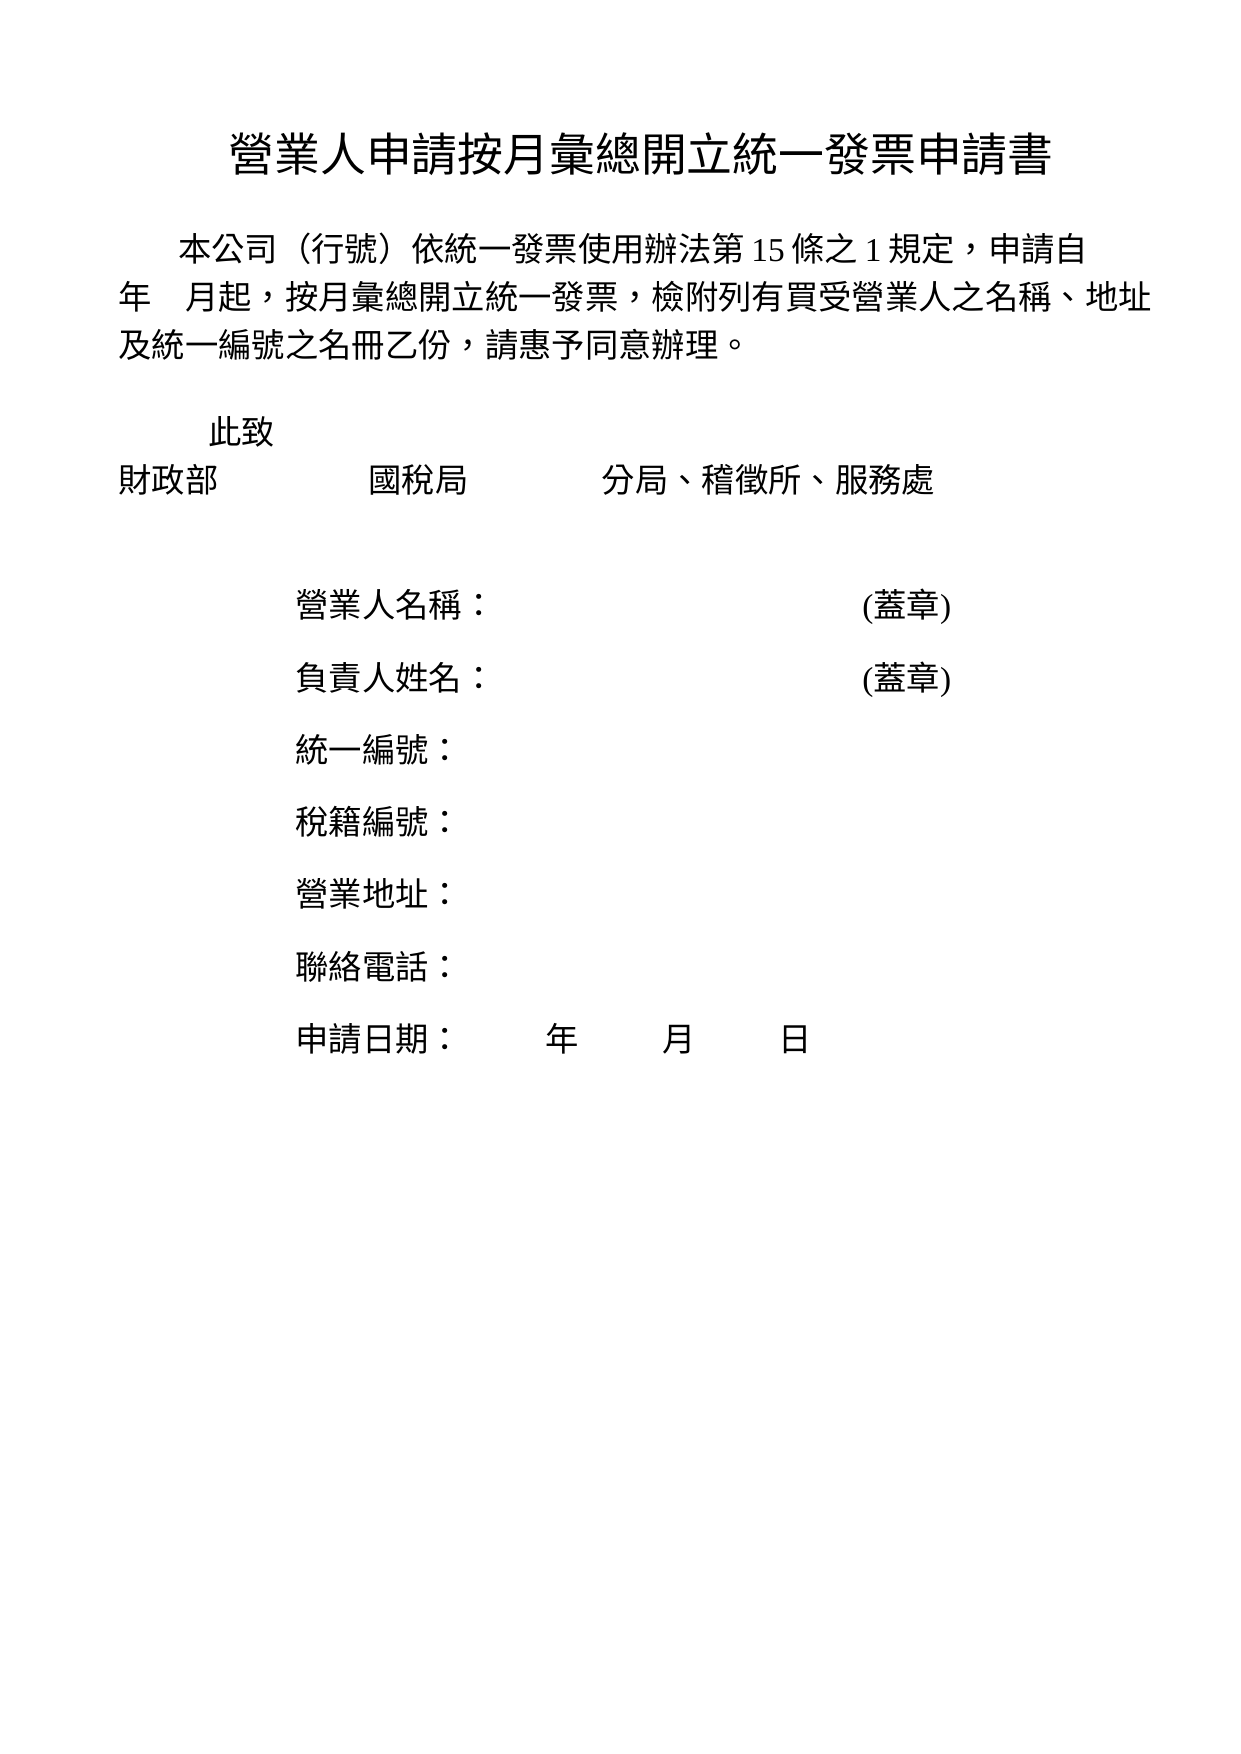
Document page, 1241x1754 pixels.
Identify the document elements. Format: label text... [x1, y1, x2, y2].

text 稅籍編號： [295, 796, 1163, 844]
text 財政部 國稅局 分局、稽徵所、服務處 [118, 454, 1163, 502]
text 營業地址： [295, 868, 1163, 916]
text 本公司（行號）依統一發票使用辦法第15條之1規定，申請自 年 月起，按月彙總開立統一發票，檢附列有買受營業人之名稱、地址及統一編號之名冊乙份，請惠予同意辦理。 [118, 223, 1163, 367]
text 此致 [118, 406, 1163, 454]
text 營業人名稱： (蓋章) [295, 579, 1163, 627]
text 聯絡電話： [295, 940, 1163, 989]
text 統一編號： [295, 723, 1163, 772]
text 申請日期： 年 月 日 [295, 1013, 1163, 1061]
text 負責人姓名： (蓋章) [295, 651, 1163, 699]
text 營業人申請按月彙總開立統一發票申請書 [118, 118, 1163, 184]
